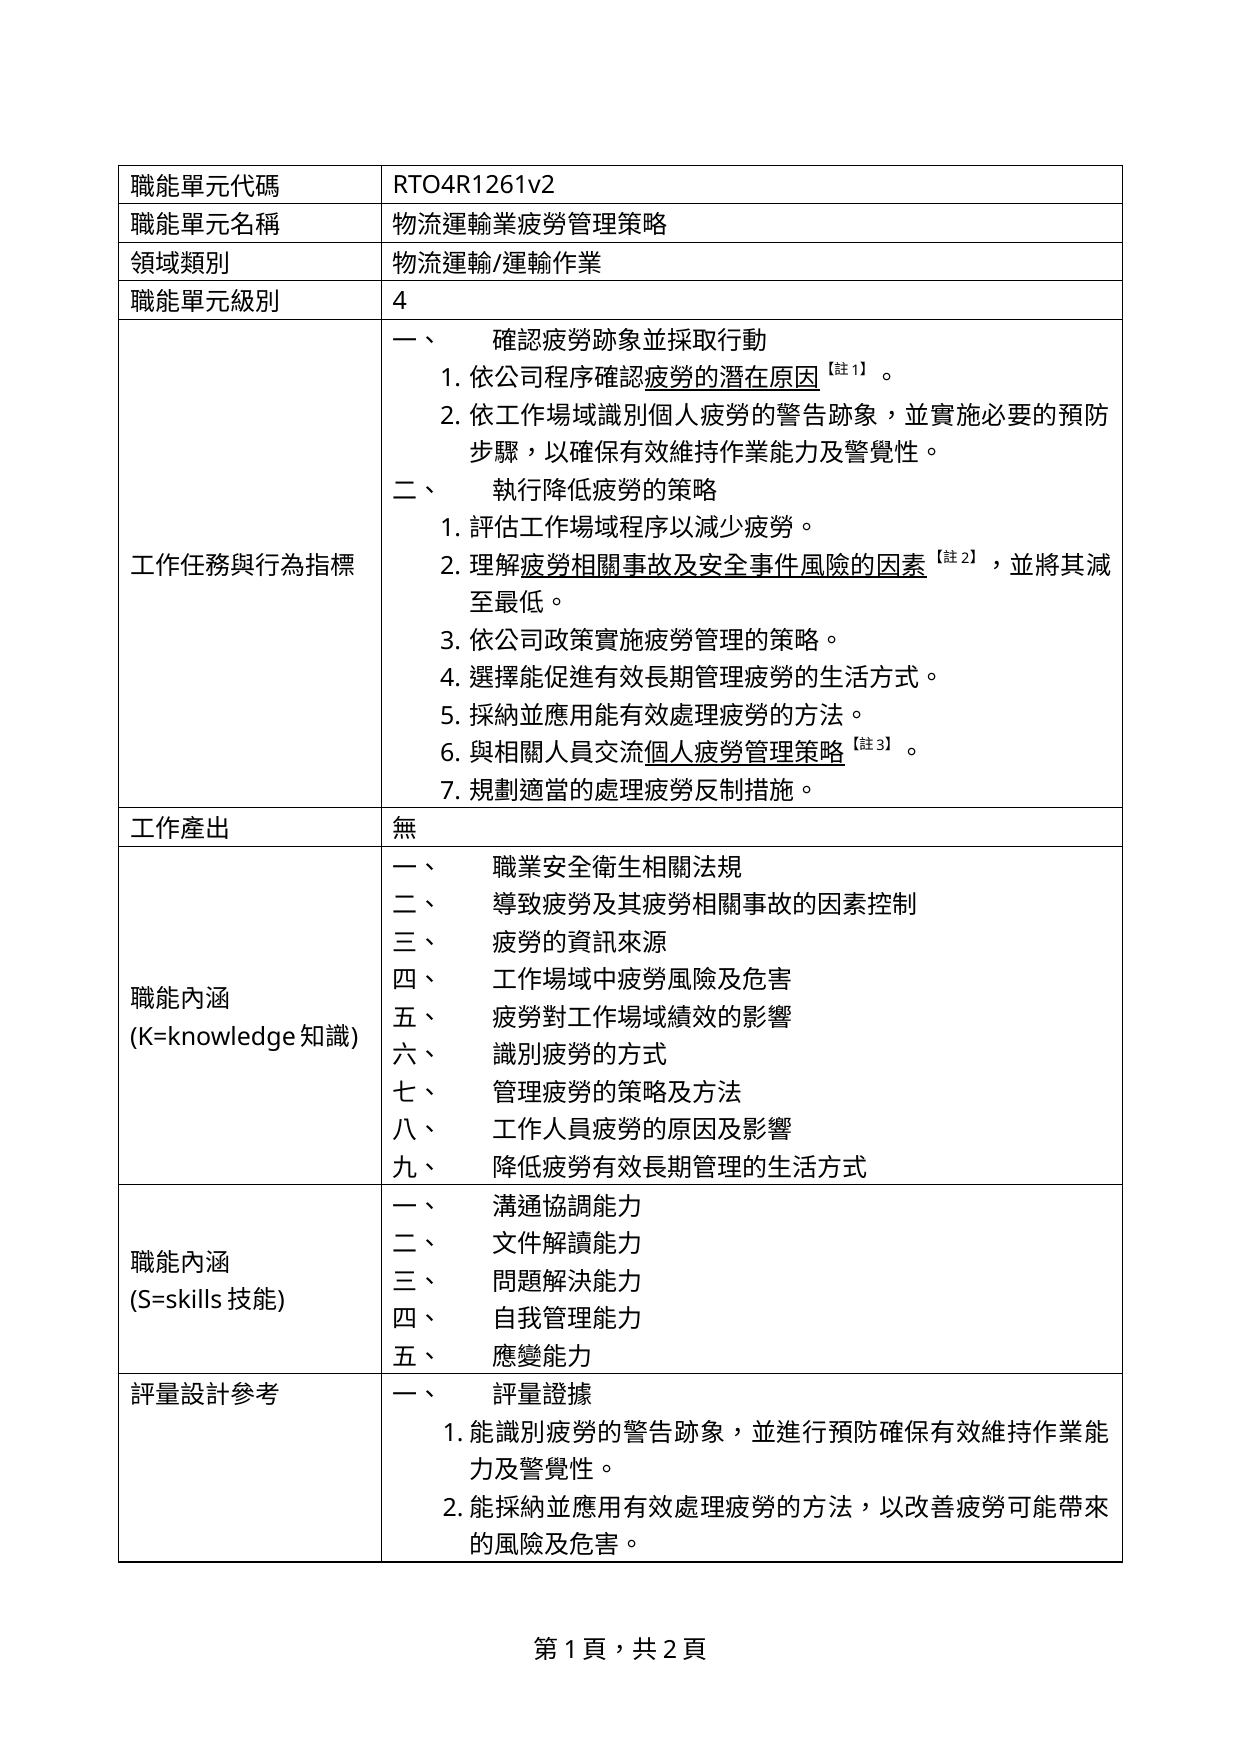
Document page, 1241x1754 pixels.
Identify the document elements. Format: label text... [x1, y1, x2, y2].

table_cell 確認疲勞跡象並採取行動 依公司程序確認疲勞的潛在原因【註1】。 依工作場域識別個人疲勞的警告跡象，並實施必要的預防步驟，以確保有效維持作業能力及警覺性。 執行降低疲勞的策略 評估工作場域程序以減少疲勞。 理解疲勞相關事故及安全事件風險的因素【註2】，並將其減至最低。 依公司政策實施疲勞管理的策略。 選擇能促進有效長期管理疲勞的生活方式。 採納並應用能有效處理疲勞的方法。 與相關人員交流個人疲勞管理策略【註3】。 規劃適當的處理疲勞反制措施。 [382, 320, 1122, 807]
table_header 職能單元代碼 [119, 166, 381, 203]
table_cell 物流運輸業疲勞管理策略 [382, 204, 1122, 242]
table_cell 職能單元級別 [119, 281, 381, 319]
table_cell 溝通協調能力 文件解讀能力 問題解決能力 自我管理能力 應變能力 [382, 1185, 1122, 1373]
table_cell 無 [382, 808, 1122, 846]
table_cell 評量證據 能識別疲勞的警告跡象，並進行預防確保有效維持作業能力及警覺性。 能採納並應用有效處理疲勞的方法，以改善疲勞可能帶來的風險及危害。 能瞭解疲勞管理知識和技能、相關法規及工作場域程序。 評量情境與資源 真實及模擬環境中，具備工作場域程序、法規、作業規範及操作手冊、疲勞管理策略等文件。 應於符合工作實務、安全要求和環境限制下進行評量。 評量情境須儘量符合實務工作現場環境。 評量方法 在模擬環境情況下進行工作場域中產生因疲勞所生之危害，觀察受評者問題解決能力及對職能知識技能的了解。 透過書面或口頭測試受評者對疲勞管理策略的了解。 [382, 1374, 1122, 1561]
table_cell 工作任務與行為指標 [119, 320, 381, 807]
table_cell 評量設計參考 [119, 1374, 381, 1561]
table_cell 工作產出 [119, 808, 381, 846]
table_cell 4 [382, 281, 1122, 319]
table_cell 職能內涵 (K=knowledge知識) [119, 847, 381, 1184]
table_cell 職業安全衛生相關法規 導致疲勞及其疲勞相關事故的因素控制 疲勞的資訊來源 工作場域中疲勞風險及危害 疲勞對工作場域績效的影響 識別疲勞的方式 管理疲勞的策略及方法 工作人員疲勞的原因及影響 降低疲勞有效長期管理的生活方式 [382, 847, 1122, 1184]
table_cell 職能內涵 (S=skills技能) [119, 1185, 381, 1373]
table_header RTO4R1261v2 [382, 166, 1122, 203]
table_cell 職能單元名稱 [119, 204, 381, 242]
table_cell 物流運輸/運輸作業 [382, 243, 1122, 280]
table_cell 領域類別 [119, 243, 381, 280]
